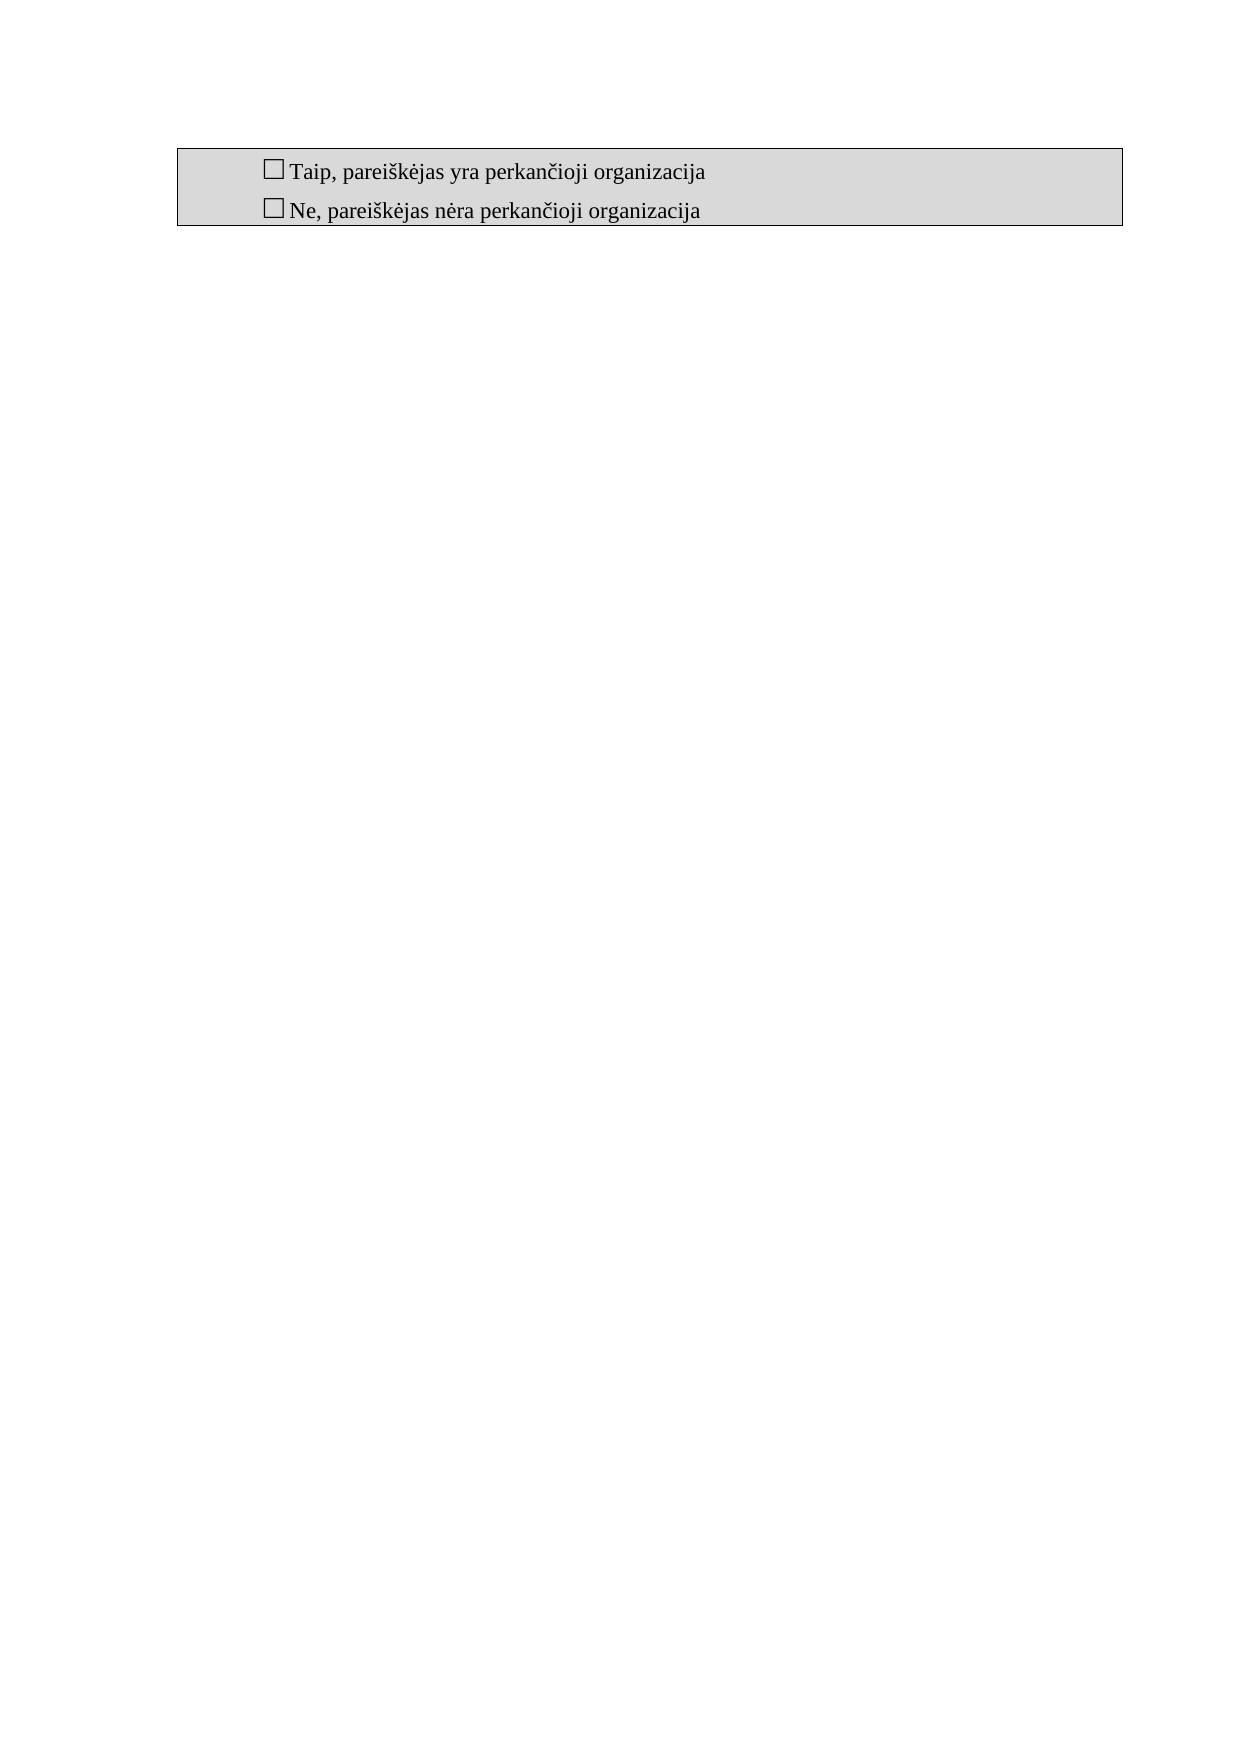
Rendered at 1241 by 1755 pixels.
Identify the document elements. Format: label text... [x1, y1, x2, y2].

table_header □ Taip, pareiškėjas yra perkančioji organizacija □ Ne, pareiškėjas nėra perkančioji organizacija [178, 149, 1122, 225]
